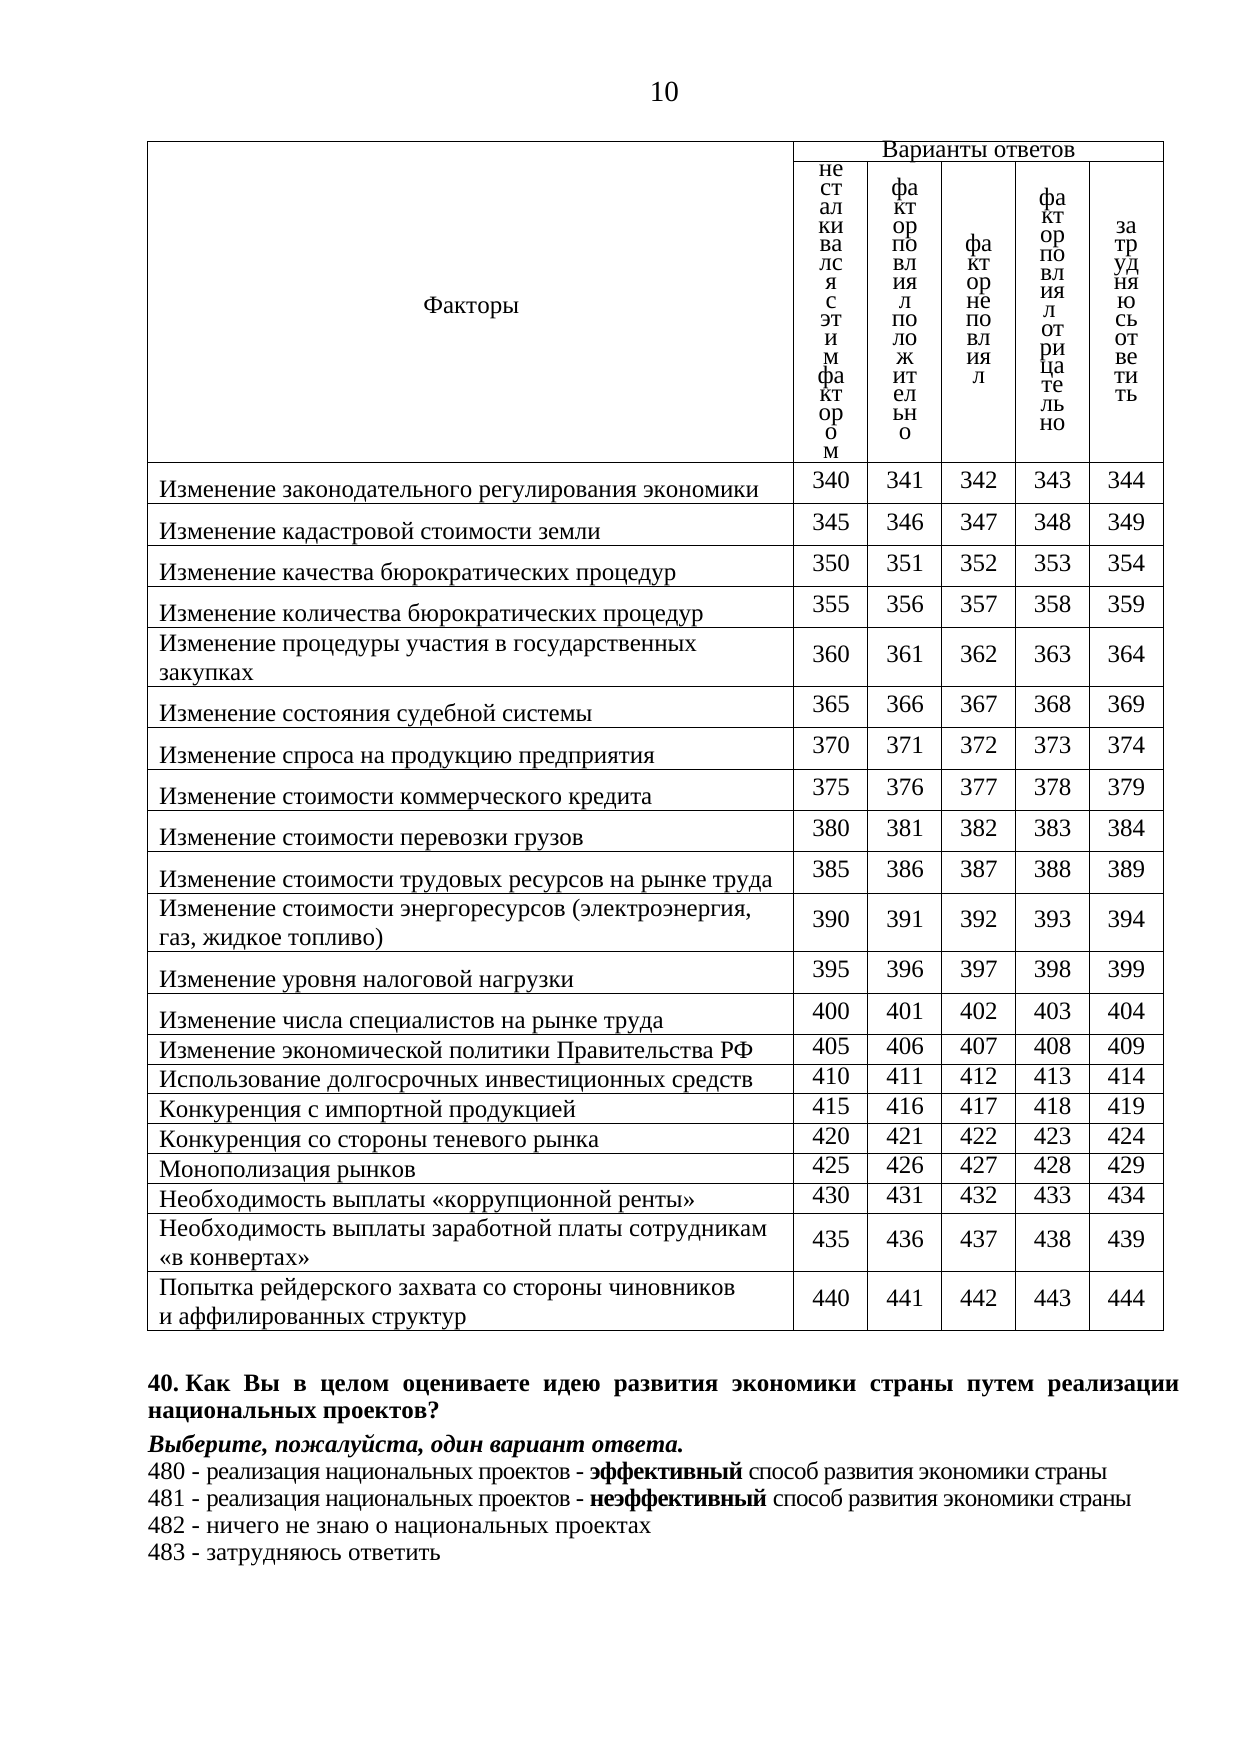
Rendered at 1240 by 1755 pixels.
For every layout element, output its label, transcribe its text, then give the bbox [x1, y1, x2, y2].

table_cell 393 [1016, 894, 1089, 951]
table_cell Изменение количества бюрократических процедур [148, 587, 793, 627]
table_cell Изменение экономической политики Правительства РФ [148, 1035, 793, 1063]
table_cell Конкуренция со стороны теневого рынка [148, 1124, 793, 1153]
table_cell 399 [1090, 952, 1163, 992]
table_cell 365 [794, 687, 867, 727]
table_header Варианты ответов [794, 142, 1163, 161]
table_cell 426 [868, 1154, 941, 1183]
table_cell 423 [1016, 1124, 1089, 1153]
table_cell 375 [794, 770, 867, 810]
table_cell фактор повлиял положительно [868, 162, 941, 462]
table_cell 391 [868, 894, 941, 951]
table_cell 355 [794, 587, 867, 627]
table_cell 437 [942, 1214, 1015, 1271]
table_cell 421 [868, 1124, 941, 1153]
table_cell 387 [942, 852, 1015, 892]
table_cell 379 [1090, 770, 1163, 810]
table_cell 346 [868, 504, 941, 544]
table_cell 416 [868, 1094, 941, 1123]
table_cell Изменение стоимости перевозки грузов [148, 811, 793, 851]
table_cell 381 [868, 811, 941, 851]
table_cell 343 [1016, 463, 1089, 503]
table_cell 410 [794, 1065, 867, 1093]
table_cell Попытка рейдерского захвата со стороны чиновников и аффилированных структур [148, 1272, 793, 1329]
table_cell 411 [868, 1065, 941, 1093]
table_cell 366 [868, 687, 941, 727]
table_cell 371 [868, 728, 941, 768]
table_cell 438 [1016, 1214, 1089, 1271]
table_cell Изменение числа специалистов на рынке труда [148, 994, 793, 1034]
table_cell Конкуренция с импортной продукцией [148, 1094, 793, 1123]
table_cell 347 [942, 504, 1015, 544]
table_cell 349 [1090, 504, 1163, 544]
table_cell 419 [1090, 1094, 1163, 1123]
table_cell 359 [1090, 587, 1163, 627]
table_cell 345 [794, 504, 867, 544]
table_cell 354 [1090, 546, 1163, 586]
table_cell 436 [868, 1214, 941, 1271]
text 483 - затрудняюсь ответить [148, 1539, 1181, 1566]
table_cell 384 [1090, 811, 1163, 851]
table_cell Изменение законодательного регулирования экономики [148, 463, 793, 503]
table_cell 390 [794, 894, 867, 951]
table_cell 440 [794, 1272, 867, 1329]
table_cell 422 [942, 1124, 1015, 1153]
text Выберите, пожалуйста, один вариант ответа. [148, 1431, 1181, 1458]
table_cell 380 [794, 811, 867, 851]
table_cell 442 [942, 1272, 1015, 1329]
table_cell 428 [1016, 1154, 1089, 1183]
table_cell не сталкивался с этим фактором [794, 162, 867, 462]
text 40. Как Вы в целом оцениваете идею развития экономики страны путем реализации национальных проектов? [148, 1370, 1181, 1424]
table_cell Изменение состояния судебной системы [148, 687, 793, 727]
table_cell 403 [1016, 994, 1089, 1034]
table_cell 434 [1090, 1184, 1163, 1212]
table_cell 361 [868, 628, 941, 686]
table_cell 352 [942, 546, 1015, 586]
table_cell затрудняюсь ответить [1090, 162, 1163, 462]
table_cell 409 [1090, 1035, 1163, 1063]
table_cell 429 [1090, 1154, 1163, 1183]
table_cell Необходимость выплаты заработной платы сотрудникам «в конвертах» [148, 1214, 793, 1271]
table_cell 427 [942, 1154, 1015, 1183]
table_cell 341 [868, 463, 941, 503]
table_cell 369 [1090, 687, 1163, 727]
table_cell Изменение уровня налоговой нагрузки [148, 952, 793, 992]
table_cell 350 [794, 546, 867, 586]
text 480 - реализация национальных проектов - эффективный способ развития экономики страны [148, 1458, 1181, 1485]
table_cell 348 [1016, 504, 1089, 544]
table_cell 417 [942, 1094, 1015, 1123]
table_cell 370 [794, 728, 867, 768]
table_cell 397 [942, 952, 1015, 992]
table_cell Изменение стоимости коммерческого кредита [148, 770, 793, 810]
table_cell 392 [942, 894, 1015, 951]
table_cell 413 [1016, 1065, 1089, 1093]
table_cell 363 [1016, 628, 1089, 686]
table_cell 385 [794, 852, 867, 892]
table_cell 425 [794, 1154, 867, 1183]
table_cell 415 [794, 1094, 867, 1123]
table_cell 433 [1016, 1184, 1089, 1212]
table_cell Необходимость выплаты «коррупционной ренты» [148, 1184, 793, 1212]
table_cell Изменение спроса на продукцию предприятия [148, 728, 793, 768]
table_cell 414 [1090, 1065, 1163, 1093]
table_cell 398 [1016, 952, 1089, 992]
table_cell 407 [942, 1035, 1015, 1063]
table_cell 356 [868, 587, 941, 627]
table_cell 406 [868, 1035, 941, 1063]
table_cell 376 [868, 770, 941, 810]
table_cell 374 [1090, 728, 1163, 768]
table_cell 362 [942, 628, 1015, 686]
table_cell 383 [1016, 811, 1089, 851]
table_cell Изменение стоимости энергоресурсов (электроэнергия, газ, жидкое топливо) [148, 894, 793, 951]
table_cell 430 [794, 1184, 867, 1212]
table_cell Использование долгосрочных инвестиционных средств [148, 1065, 793, 1093]
table_cell 377 [942, 770, 1015, 810]
table_cell 344 [1090, 463, 1163, 503]
table_cell 444 [1090, 1272, 1163, 1329]
table_cell 357 [942, 587, 1015, 627]
table_cell 402 [942, 994, 1015, 1034]
table_cell 400 [794, 994, 867, 1034]
table_cell 372 [942, 728, 1015, 768]
table_cell 401 [868, 994, 941, 1034]
table_cell 443 [1016, 1272, 1089, 1329]
table_cell 439 [1090, 1214, 1163, 1271]
table_cell 395 [794, 952, 867, 992]
table_cell 396 [868, 952, 941, 992]
table_cell 418 [1016, 1094, 1089, 1123]
table_cell 373 [1016, 728, 1089, 768]
table_cell 386 [868, 852, 941, 892]
table_cell 367 [942, 687, 1015, 727]
table_header Факторы [148, 142, 793, 462]
table_cell 408 [1016, 1035, 1089, 1063]
table_cell 358 [1016, 587, 1089, 627]
table_cell Изменение кадастровой стоимости земли [148, 504, 793, 544]
table_cell 441 [868, 1272, 941, 1329]
table_cell 340 [794, 463, 867, 503]
table_cell 342 [942, 463, 1015, 503]
table_cell 368 [1016, 687, 1089, 727]
table_cell 405 [794, 1035, 867, 1063]
table_cell Изменение стоимости трудовых ресурсов на рынке труда [148, 852, 793, 892]
table_cell Монополизация рынков [148, 1154, 793, 1183]
table_cell 394 [1090, 894, 1163, 951]
table_cell 431 [868, 1184, 941, 1212]
table_cell 351 [868, 546, 941, 586]
table_cell Изменение процедуры участия в государственных закупках [148, 628, 793, 686]
table_cell 432 [942, 1184, 1015, 1212]
table_cell 382 [942, 811, 1015, 851]
table_cell 424 [1090, 1124, 1163, 1153]
table_cell 435 [794, 1214, 867, 1271]
table_cell 420 [794, 1124, 867, 1153]
table_cell фактор не повлиял [942, 162, 1015, 462]
table_cell 412 [942, 1065, 1015, 1093]
text 481 - реализация национальных проектов - неэффективный способ развития экономики страны [148, 1485, 1181, 1512]
text 482 - ничего не знаю о национальных проектах [148, 1512, 1181, 1539]
table_cell 353 [1016, 546, 1089, 586]
table_cell 388 [1016, 852, 1089, 892]
table_cell 378 [1016, 770, 1089, 810]
table_cell 389 [1090, 852, 1163, 892]
table_cell 364 [1090, 628, 1163, 686]
table_cell 404 [1090, 994, 1163, 1034]
table_cell фактор повлиял отрицательно [1016, 162, 1089, 462]
table_cell 360 [794, 628, 867, 686]
table_cell Изменение качества бюрократических процедур [148, 546, 793, 586]
